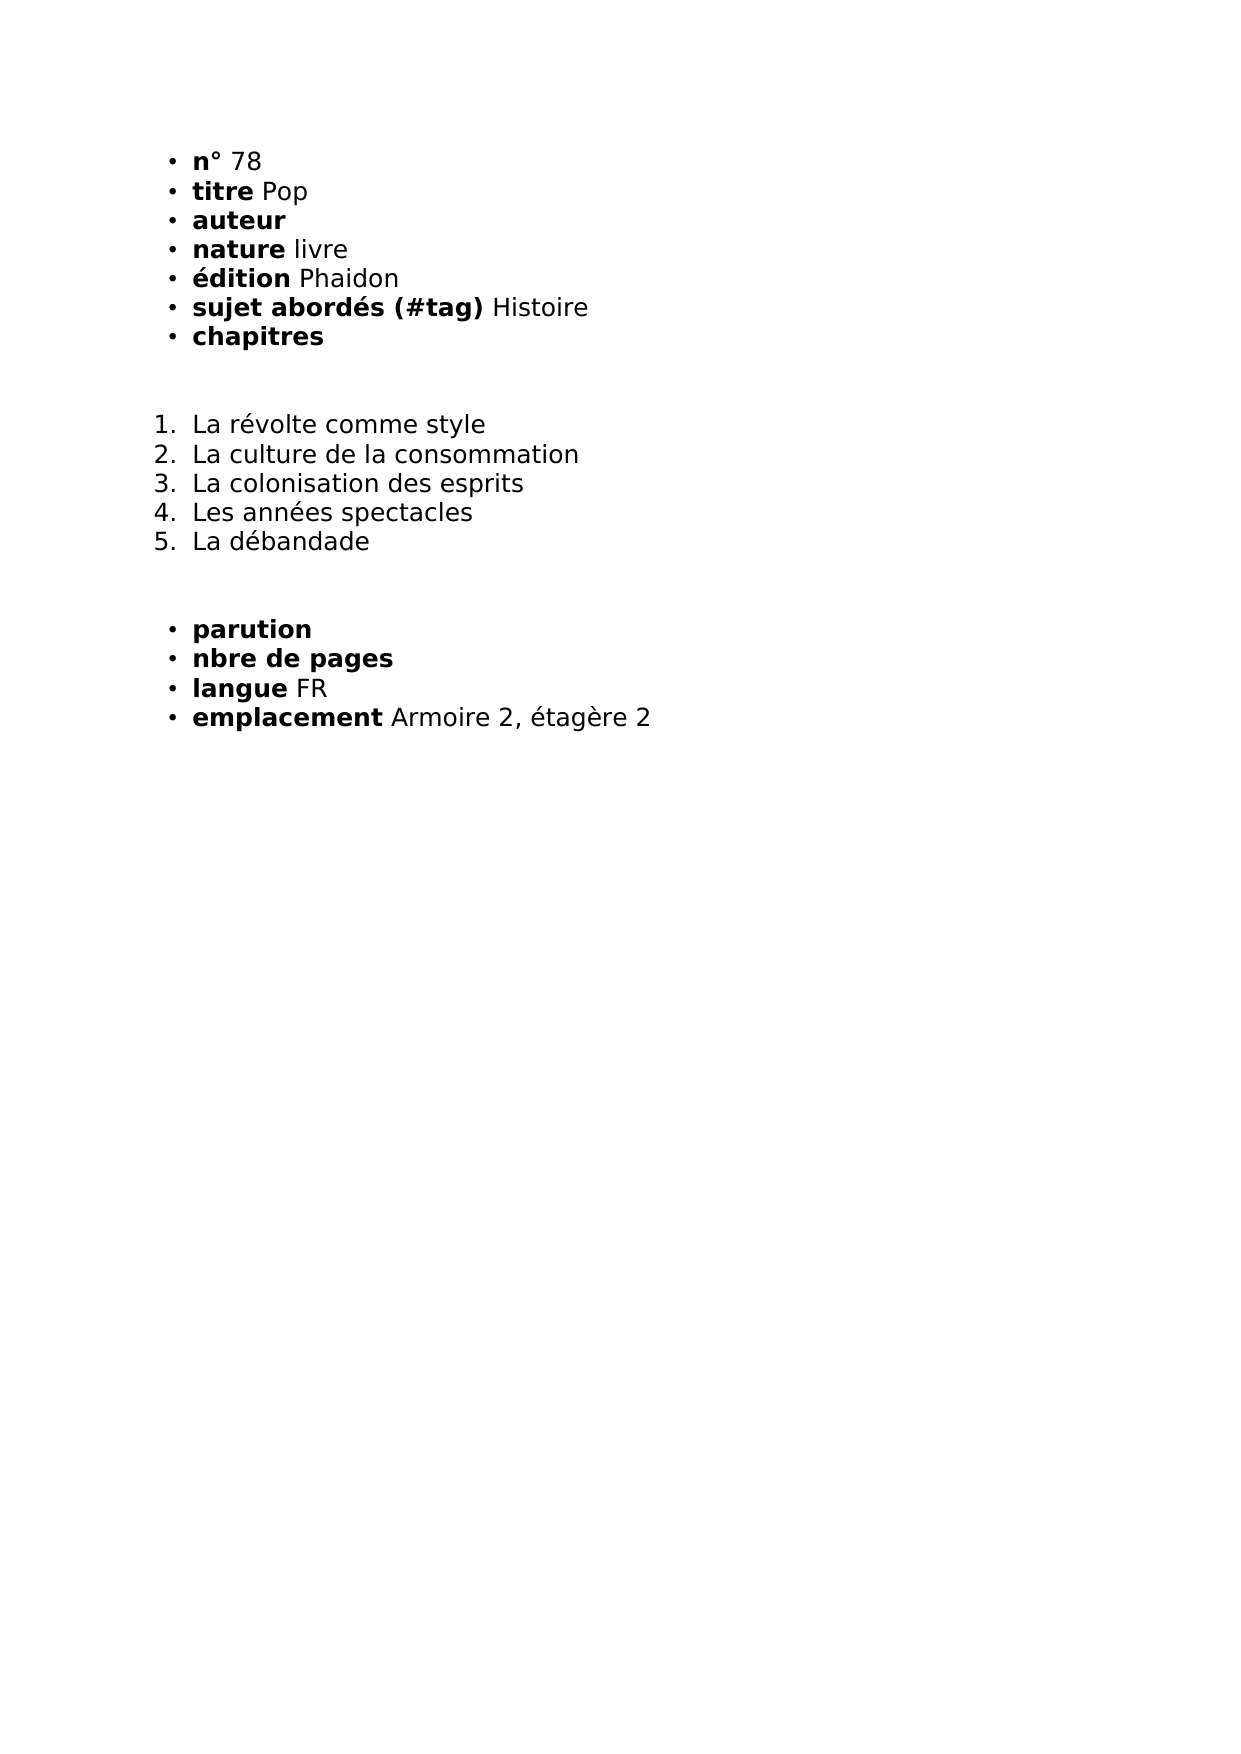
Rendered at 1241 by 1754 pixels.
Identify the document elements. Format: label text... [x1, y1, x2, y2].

list nbre de pages [177, 645, 1122, 674]
list n° 78 [177, 148, 1122, 177]
list Les années spectacles [177, 498, 1122, 527]
list auteur [177, 206, 1122, 235]
list La colonisation des esprits [177, 469, 1122, 498]
list La débandade [177, 527, 1122, 557]
list nature livre [177, 235, 1122, 264]
list langue FR [177, 674, 1122, 703]
list sujet abordés (#tag) Histoire [177, 293, 1122, 323]
list édition Phaidon [177, 264, 1122, 293]
list La culture de la consommation [177, 440, 1122, 469]
list chapitres [177, 323, 1122, 352]
list titre Pop [177, 177, 1122, 206]
list La révolte comme style [177, 411, 1122, 440]
list emplacement Armoire 2, étagère 2 [177, 703, 1122, 732]
list parution [177, 616, 1122, 645]
